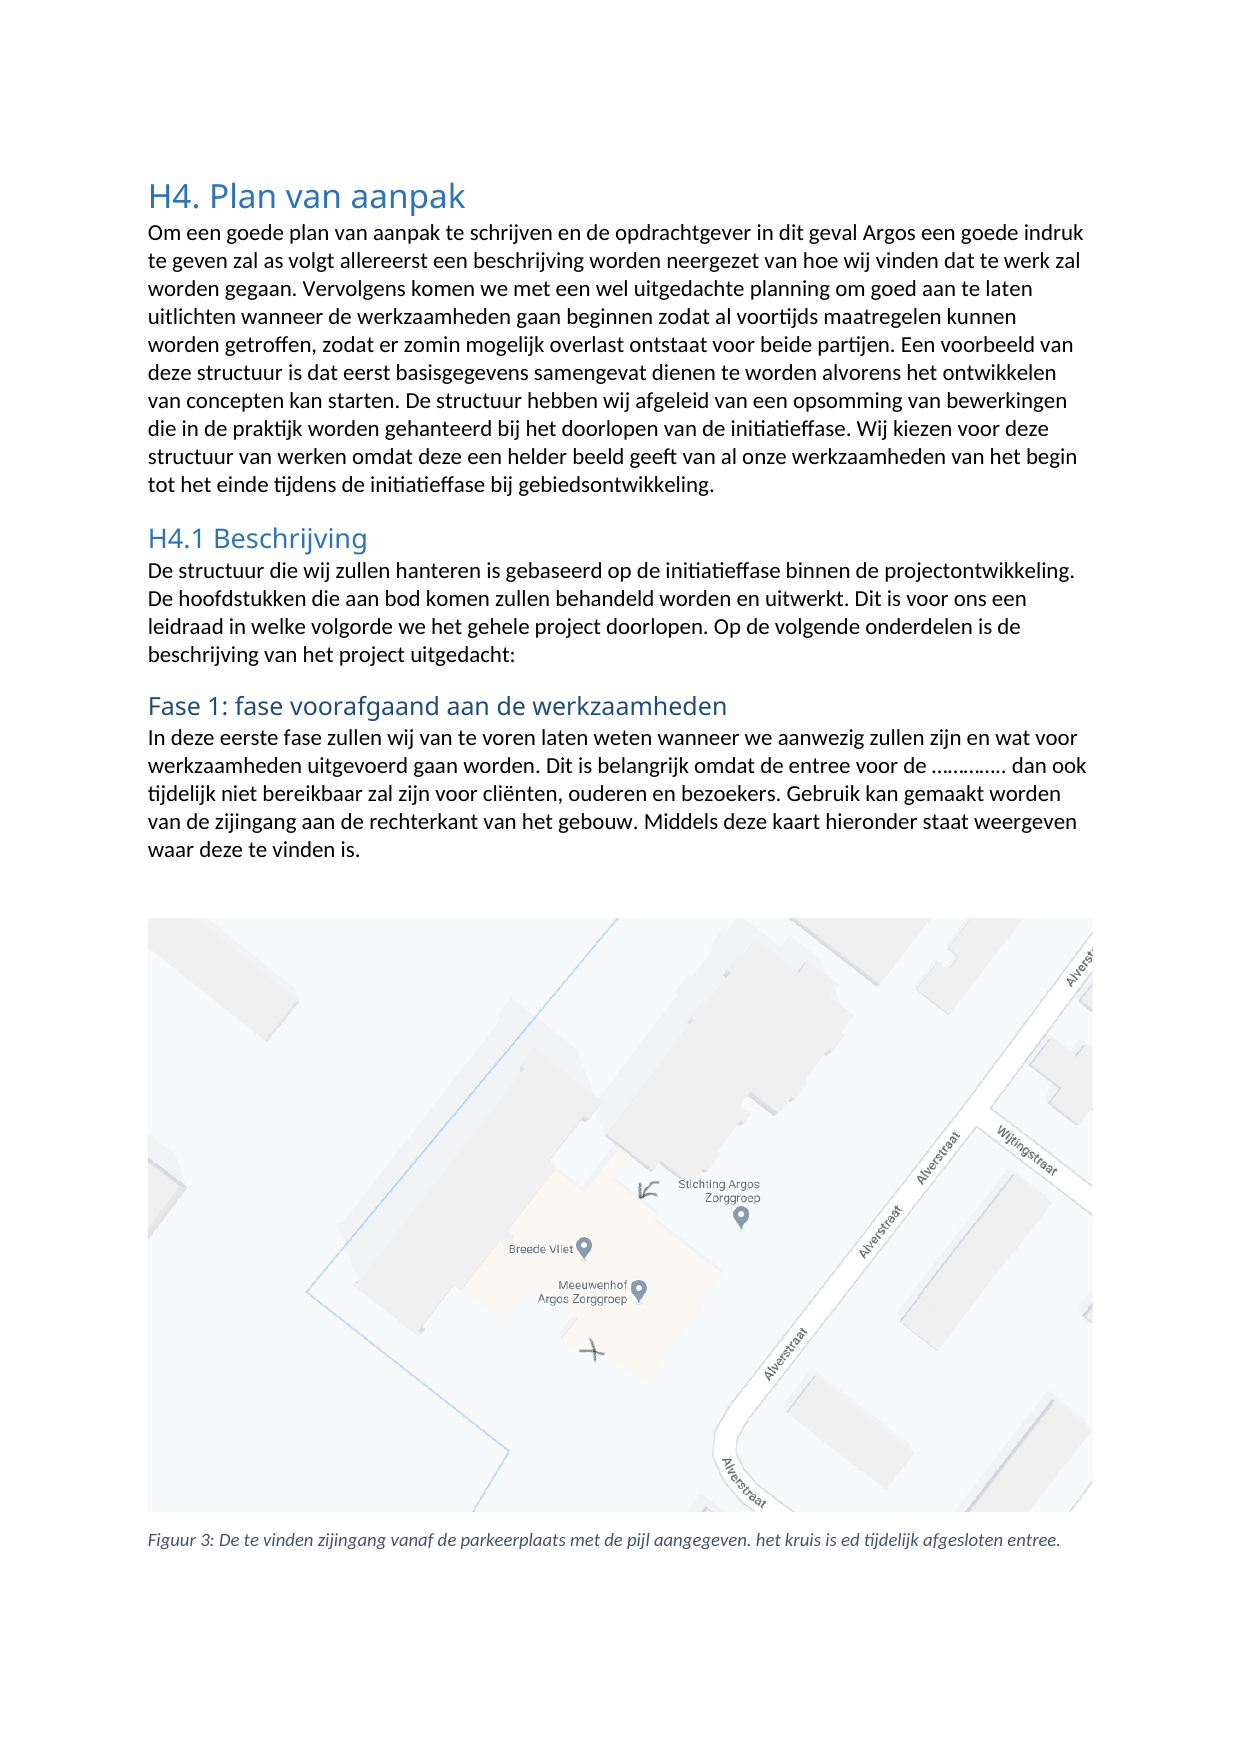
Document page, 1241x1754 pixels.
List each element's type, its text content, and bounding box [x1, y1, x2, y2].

text In deze eerste fase zullen wij van te voren laten weten wanneer we aanwezig zullen zijn en wat voor werkzaamheden uitgevoerd gaan worden. Dit is belangrijk omdat de entree voor de ………….. dan ook tijdelijk niet bereikbaar zal zijn voor cliënten, ouderen en bezoekers. Gebruik kan gemaakt worden van de zijingang aan de rechterkant van het gebouw. Middels deze kaart hieronder staat weergeven waar deze te vinden is. [148, 723, 1093, 918]
text Om een goede plan van aanpak te schrijven en de opdrachtgever in dit geval Argos een goede indruk te geven zal as volgt allereerst een beschrijving worden neergezet van hoe wij vinden dat te werk zal worden gegaan. Vervolgens komen we met een wel uitgedachte planning om goed aan te laten uitlichten wanneer de werkzaamheden gaan beginnen zodat al voortijds maatregelen kunnen worden getroffen, zodat er zomin mogelijk overlast ontstaat voor beide partijen. Een voorbeeld van deze structuur is dat eerst basisgegevens samengevat dienen te worden alvorens het ontwikkelen van concepten kan starten. De structuur hebben wij afgeleid van een opsomming van bewerkingen die in de praktijk worden gehanteerd bij het doorlopen van de initiatieffase. Wij kiezen voor deze structuur van werken omdat deze een helder beeld geeft van al onze werkzaamheden van het begin tot het einde tijdens de initiatieffase bij gebiedsontwikkeling. [148, 218, 1093, 498]
subtitle Fase 1: fase voorafgaand aan de werkzaamheden [148, 689, 1093, 723]
subtitle H4.1 Beschrijving [148, 519, 1093, 556]
text Figuur 3: De te vinden zijingang vanaf de parkeerplaats met de pijl aangegeven. het kruis is ed tijdelijk afgesloten entree. [148, 1528, 1093, 1551]
subtitle H4. Plan van aanpak [148, 173, 1093, 218]
text De structuur die wij zullen hanteren is gebaseerd op de initiatieffase binnen de projectontwikkeling. De hoofdstukken die aan bod komen zullen behandeld worden en uitwerkt. Dit is voor ons een leidraad in welke volgorde we het gehele project doorlopen. Op de volgende onderdelen is de beschrijving van het project uitgedacht: [148, 556, 1093, 668]
